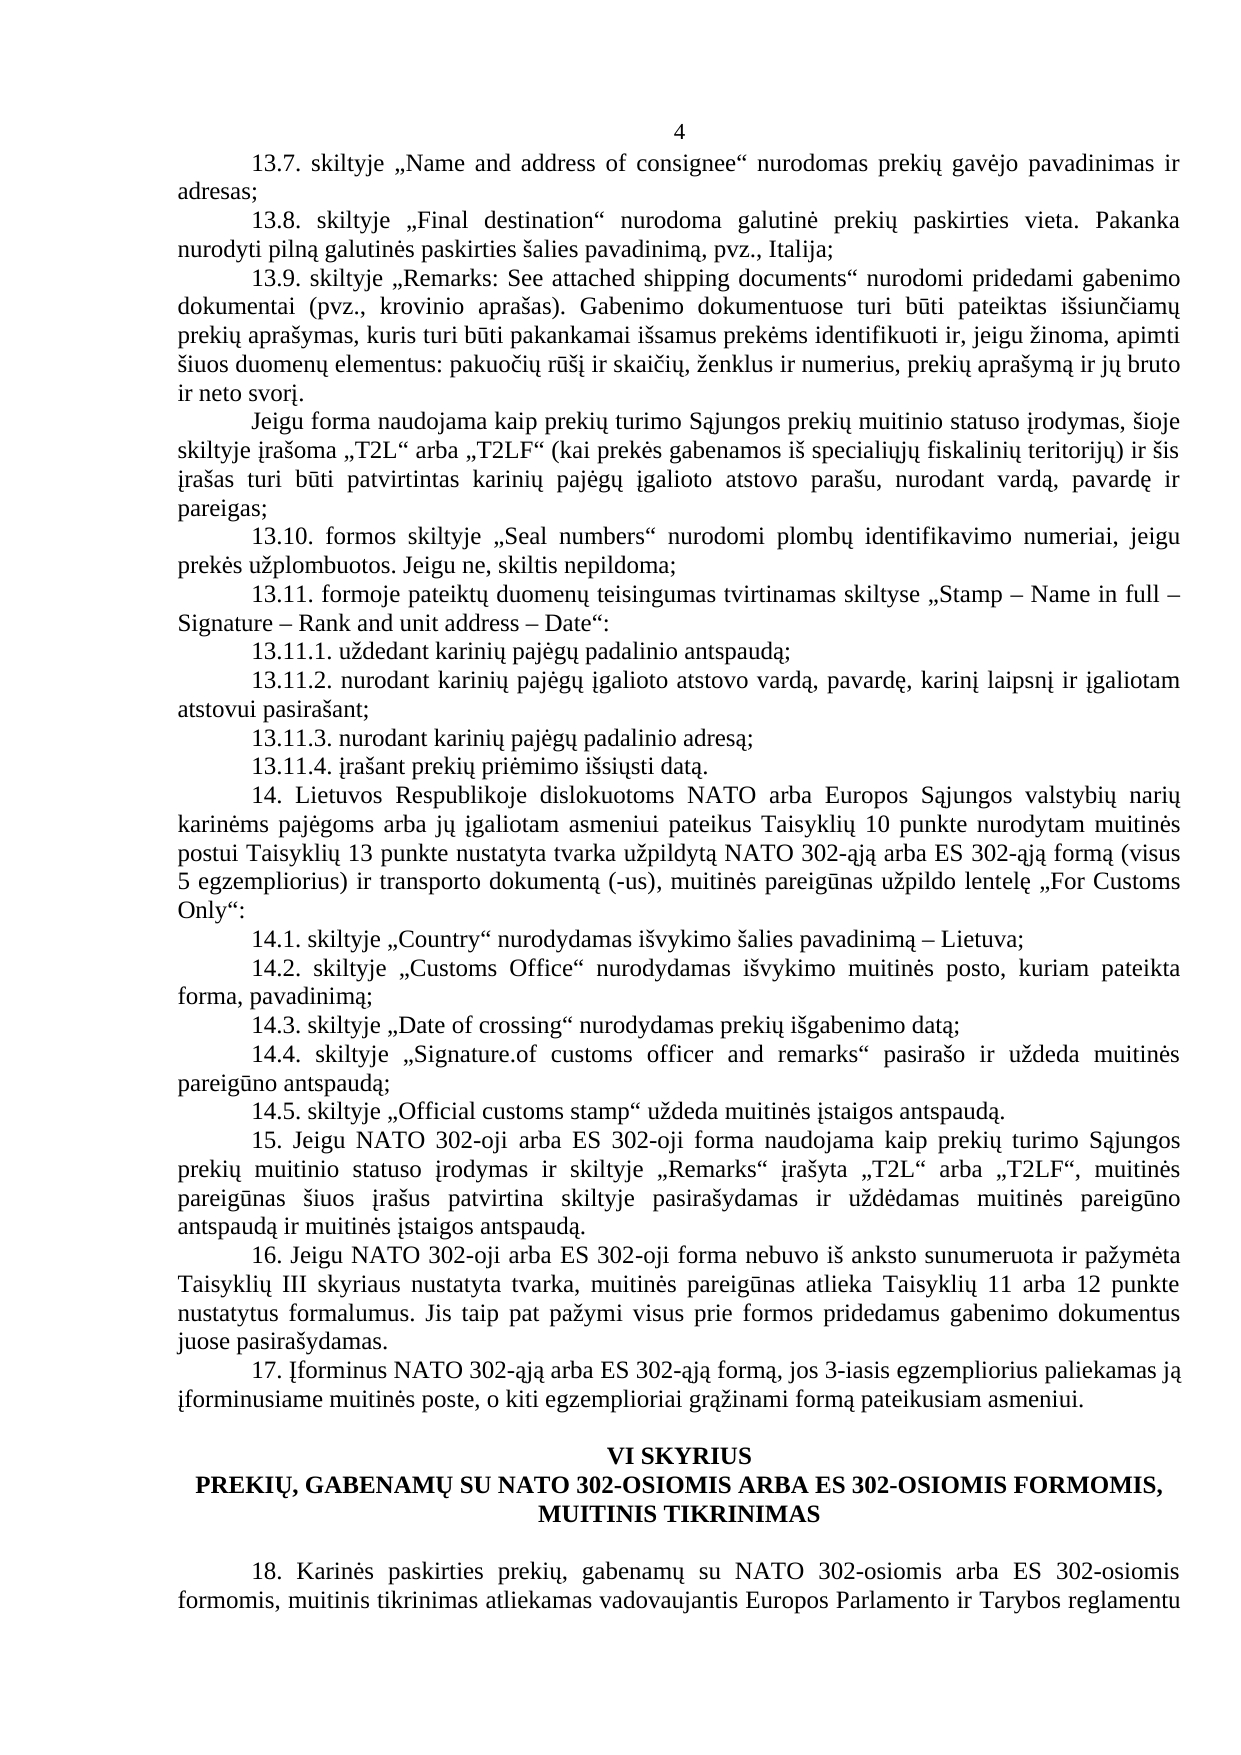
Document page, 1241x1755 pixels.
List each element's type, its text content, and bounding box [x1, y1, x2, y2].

text Jeigu forma naudojama kaip prekių turimo Sąjungos prekių muitinio statuso įrodymas, šioje skiltyje įrašoma „T2L“ arba „T2LF“ (kai prekės gabenamos iš specialiųjų fiskalinių teritorijų) ir šis įrašas turi būti patvirtintas karinių pajėgų įgalioto atstovo parašu, nurodant vardą, pavardę ir pareigas; [177, 406, 1181, 521]
text 15. Jeigu NATO 302-oji arba ES 302-oji forma naudojama kaip prekių turimo Sąjungos prekių muitinio statuso įrodymas ir skiltyje „Remarks“ įrašyta „T2L“ arba „T2LF“, muitinės pareigūnas šiuos įrašus patvirtina skiltyje pasirašydamas ir uždėdamas muitinės pareigūno antspaudą ir muitinės įstaigos antspaudą. [177, 1125, 1181, 1240]
text PREKIŲ, GABENAMŲ SU NATO 302-OSIOMIS ARBA ES 302-OSIOMIS FORMOMIS, MUITINIS Tikrinimas [177, 1470, 1181, 1528]
text 14.3. skiltyje „Date of crossing“ nurodydamas prekių išgabenimo datą; [177, 1010, 1181, 1039]
text 13.11.4. įrašant prekių priėmimo išsiųsti datą. [177, 751, 1181, 780]
text 13.7. skiltyje „Name and address of consignee“ nurodomas prekių gavėjo pavadinimas ir adresas; [177, 148, 1181, 205]
text 18. Karinės paskirties prekių, gabenamų su NATO 302-osiomis arba ES 302-osiomis formomis, muitinis tikrinimas atliekamas vadovaujantis Europos Parlamento ir Tarybos reglamentu [177, 1556, 1181, 1614]
text 14.1. skiltyje „Country“ nurodydamas išvykimo šalies pavadinimą – Lietuva; [177, 924, 1181, 953]
text 13.11. formoje pateiktų duomenų teisingumas tvirtinamas skiltyse „Stamp – Name in full – Signature – Rank and unit address – Date“: [177, 579, 1181, 636]
text 13.11.1. uždedant karinių pajėgų padalinio antspaudą; [177, 636, 1181, 665]
text 13.8. skiltyje „Final destination“ nurodoma galutinė prekių paskirties vieta. Pakanka nurodyti pilną galutinės paskirties šalies pavadinimą, pvz., Italija; [177, 205, 1181, 263]
text 14.4. skiltyje „Signature.of customs officer and remarks“ pasirašo ir uždeda muitinės pareigūno antspaudą; [177, 1039, 1181, 1096]
text 13.10. formos skiltyje „Seal numbers“ nurodomi plombų identifikavimo numeriai, jeigu prekės užplombuotos. Jeigu ne, skiltis nepildoma; [177, 521, 1181, 579]
text 16. Jeigu NATO 302-oji arba ES 302-oji forma nebuvo iš anksto sunumeruota ir pažymėta Taisyklių III skyriaus nustatyta tvarka, muitinės pareigūnas atlieka Taisyklių 11 arba 12 punkte nustatytus formalumus. Jis taip pat pažymi visus prie formos pridedamus gabenimo dokumentus juose pasirašydamas. [177, 1240, 1181, 1355]
text 13.11.3. nurodant karinių pajėgų padalinio adresą; [177, 723, 1181, 751]
text 14.2. skiltyje „Customs Office“ nurodydamas išvykimo muitinės posto, kuriam pateikta forma, pavadinimą; [177, 953, 1181, 1010]
text 14. Lietuvos Respublikoje dislokuotoms NATO arba Europos Sąjungos valstybių narių karinėms pajėgoms arba jų įgaliotam asmeniui pateikus Taisyklių 10 punkte nurodytam muitinės postui Taisyklių 13 punkte nustatyta tvarka užpildytą NATO 302-ąją arba ES 302-ąją formą (visus 5 egzempliorius) ir transporto dokumentą (-us), muitinės pareigūnas užpildo lentelę „For Customs Only“: [177, 780, 1181, 924]
text VI SKYRIUS [177, 1441, 1181, 1470]
text 14.5. skiltyje „Official customs stamp“ uždeda muitinės įstaigos antspaudą. [177, 1096, 1181, 1125]
text 13.11.2. nurodant karinių pajėgų įgalioto atstovo vardą, pavardę, karinį laipsnį ir įgaliotam atstovui pasirašant; [177, 665, 1181, 723]
text 17. Įforminus NATO 302-ąją arba ES 302-ąją formą, jos 3-iasis egzempliorius paliekamas ją įforminusiame muitinės poste, o kiti egzemplioriai grąžinami formą pateikusiam asmeniui. [177, 1355, 1181, 1413]
text 13.9. skiltyje „Remarks: See attached shipping documents“ nurodomi pridedami gabenimo dokumentai (pvz., krovinio aprašas). Gabenimo dokumentuose turi būti pateiktas išsiunčiamų prekių aprašymas, kuris turi būti pakankamai išsamus prekėms identifikuoti ir, jeigu žinoma, apimti šiuos duomenų elementus: pakuočių rūšį ir skaičių, ženklus ir numerius, prekių aprašymą ir jų bruto ir neto svorį. [177, 263, 1181, 406]
